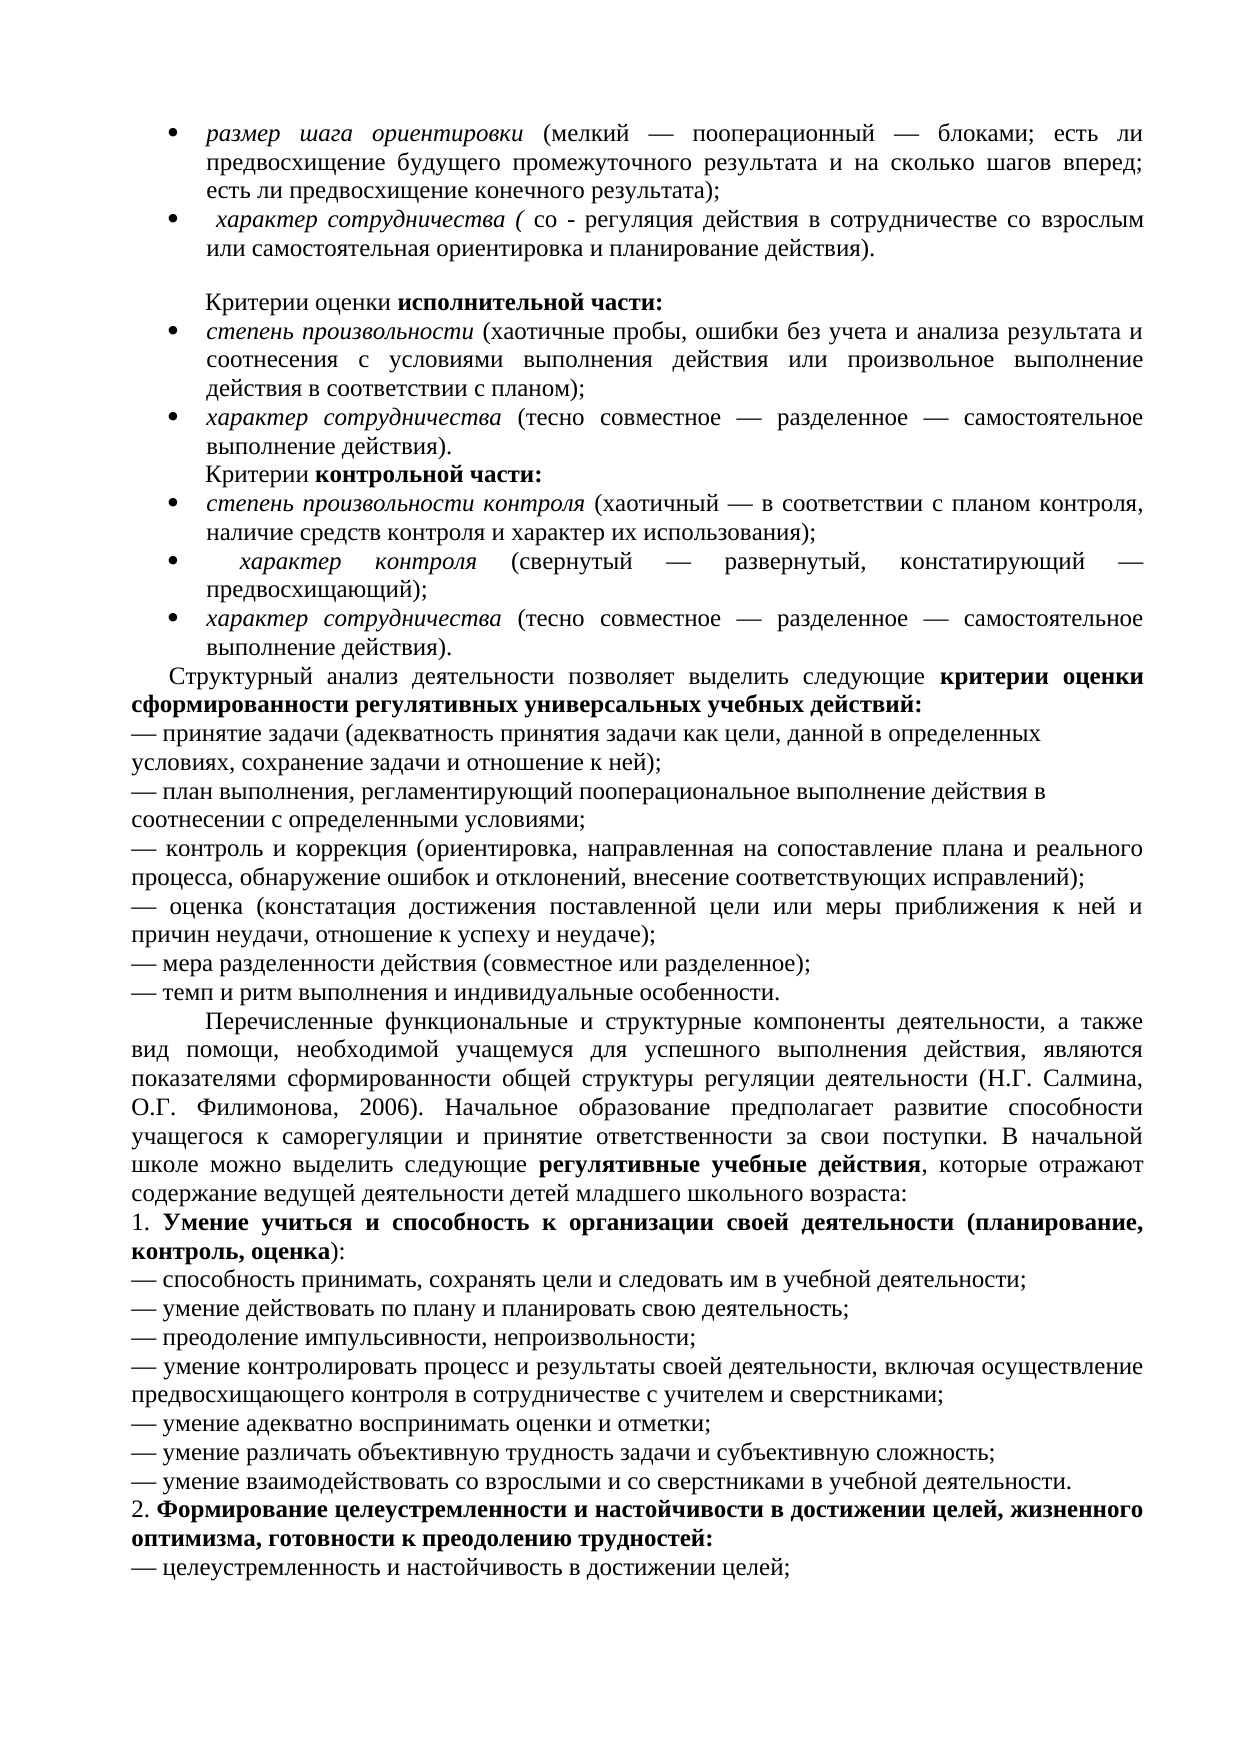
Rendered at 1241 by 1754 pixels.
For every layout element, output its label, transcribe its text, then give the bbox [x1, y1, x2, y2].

text Критерии контрольной части: [131, 459, 1144, 488]
text — способность принимать, сохранять цели и следовать им в учебной деятельности; [131, 1264, 1144, 1293]
list степень произвольности (хаотичные пробы, ошибки без учета и анализа результата и соотнесения с условиями выполнения действия или произвольное выполнение действия в соответствии с планом); [169, 316, 1144, 402]
text — контроль и коррекция (ориентировка, направленная на сопоставление плана и реального процесса, обнаружение ошибок и отклонений, внесение соответствующих исправлений); [131, 833, 1144, 891]
text Критерии оценки исполнительной части: [131, 287, 1144, 316]
text — умение контролировать процесс и результаты своей деятельности, включая осуществление предвосхищающего контроля в сотрудничестве с учителем и сверстниками; [131, 1351, 1144, 1408]
list характер сотрудничества (тесно совместное — разделенное — самостоятельное выполнение действия). [169, 402, 1144, 459]
text — умение адекватно воспринимать оценки и отметки; [131, 1408, 1144, 1437]
list характер сотрудничества ( со - регуляция действия в сотрудничестве со взрослым или самостоятельная ориентировка и планирование действия). [169, 204, 1144, 262]
text — преодоление импульсивности, непроизвольности; [131, 1322, 1144, 1351]
text Структурный анализ деятельности позволяет выделить следующие критерии оценки сформированности регулятивных универсальных учебных действий: [131, 661, 1144, 718]
text — умение различать объективную трудность задачи и субъективную сложность; [131, 1437, 1144, 1466]
text — темп и ритм выполнения и индивидуальные особенности. [131, 977, 1144, 1006]
text 1. Умение учиться и способность к организации своей деятельности (планирование, контроль, оценка): [131, 1207, 1144, 1264]
list степень произвольности контроля (хаотичный — в соответствии с планом контроля, наличие средств контроля и характер их использования); [169, 488, 1144, 546]
text — принятие задачи (адекватность принятия задачи как цели, данной в определенных условиях, сохранение задачи и отношение к ней); [131, 718, 1144, 776]
list характер сотрудничества (тесно совместное — разделенное — самостоятельное выполнение действия). [169, 603, 1144, 661]
text — умение действовать по плану и планировать свою деятельность; [131, 1293, 1144, 1322]
text 2. Формирование целеустремленности и настойчивости в достижении целей, жизненного оптимизма, готовности к преодолению трудностей: [131, 1494, 1144, 1552]
text — план выполнения, регламентирующий пооперациональное выполнение действия в соотнесении с определенными условиями; [131, 776, 1144, 833]
text Перечисленные функциональные и структурные компоненты деятельности, а также вид помощи, необходимой учащемуся для успешного выполнения действия, являются показателями сформированности общей структуры регуляции деятельности (Н.Г. Салмина, О.Г. Филимонова, 2006). Начальное образование предполагает развитие способности учащегося к саморегуляции и принятие ответственности за свои поступки. В начальной школе можно выделить следующие регулятивные учебные действия, которые отражают содержание ведущей деятельности детей младшего школьного возраста: [131, 1006, 1144, 1207]
text — мера разделенности действия (совместное или разделенное); [131, 948, 1144, 977]
text — умение взаимодействовать со взрослыми и со сверстниками в учебной деятельности. [131, 1466, 1144, 1494]
text — целеустремленность и настойчивость в достижении целей; [131, 1552, 1144, 1581]
list размер шага ориентировки (мелкий — пооперационный — блоками; есть ли предвосхищение будущего промежуточного результата и на сколько шагов вперед; есть ли предвосхищение конечного результата); [169, 118, 1144, 204]
text — оценка (констатация достижения поставленной цели или меры приближения к ней и причин неудачи, отношение к успеху и неудаче); [131, 891, 1144, 948]
list характер контроля (свернутый — развернутый, констатирующий — предвосхищающий); [169, 546, 1144, 603]
